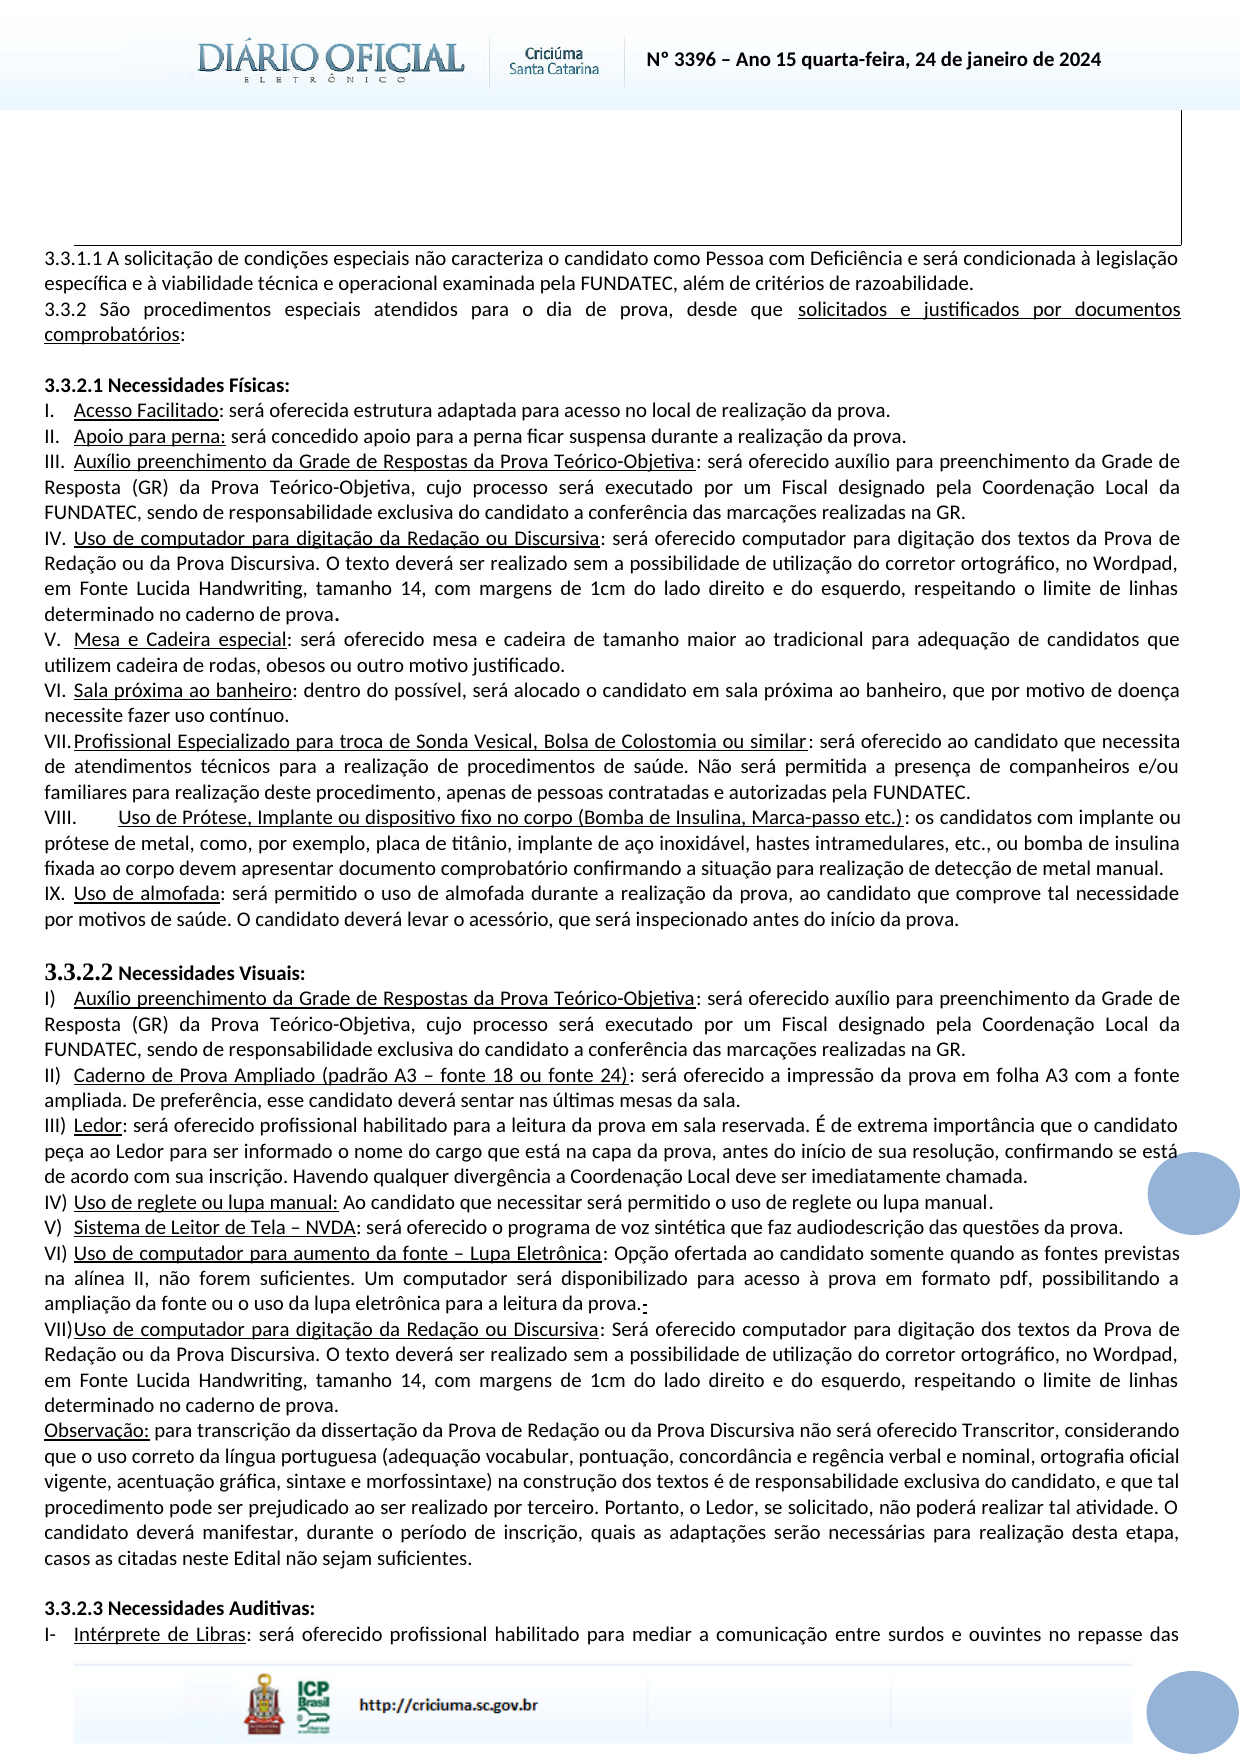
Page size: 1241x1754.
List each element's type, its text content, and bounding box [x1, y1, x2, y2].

list Uso de almofada: será permitido o uso de almofada durante a realização da prova, ao candidato que comprove tal necessidade por motivos de saúde. O candidato deverá levar o acessório, que será inspecionado antes do início da prova. [44, 881, 1181, 931]
text 3.3.2.1 Necessidades Físicas: [44, 372, 1181, 398]
list Uso de computador para aumento da fonte – Lupa Eletrônica: Opção ofertada ao candidato somente quando as fontes previstas na alínea II, não forem suficientes. Um computador será disponibilizado para acesso à prova em formato pdf, possibilitando a ampliação da fonte ou o uso da lupa eletrônica para a leitura da prova. [44, 1240, 1181, 1316]
list Intérprete de Libras: será oferecido profissional habilitado para mediar a comunicação entre surdos e ouvintes no repasse das [44, 1621, 1181, 1646]
list Acesso Facilitado: será oferecida estrutura adaptada para acesso no local de realização da prova. [44, 398, 1181, 423]
list Necessidades Visuais: [44, 957, 1181, 986]
list Ledor: será oferecido profissional habilitado para a leitura da prova em sala reservada. É de extrema importância que o candidato peça ao Ledor para ser informado o nome do cargo que está na capa da prova, antes do início de sua resolução, confirmando se está de acordo com sua inscrição. Havendo qualquer divergência a Coordenação Local deve ser imediatamente chamada. [44, 1113, 1181, 1189]
list Uso de computador para digitação da Redação ou Discursiva: será oferecido computador para digitação dos textos da Prova de Redação ou da Prova Discursiva. O texto deverá ser realizado sem a possibilidade de utilização do corretor ortográfico, no Wordpad, em Fonte Lucida Handwriting, tamanho 14, com margens de 1cm do lado direito e do esquerdo, respeitando o limite de linhas determinado no caderno de prova. [44, 525, 1181, 626]
list Sala próxima ao banheiro: dentro do possível, será alocado o candidato em sala próxima ao banheiro, que por motivo de doença necessite fazer uso contínuo. [44, 677, 1181, 728]
list Sistema de Leitor de Tela – NVDA: será oferecido o programa de voz sintética que faz audiodescrição das questões da prova. [44, 1214, 1181, 1240]
list Apoio para perna: será concedido apoio para a perna ficar suspensa durante a realização da prova. [44, 423, 1181, 448]
text Observação: para transcrição da dissertação da Prova de Redação ou da Prova Discursiva não será oferecido Transcritor, considerando que o uso correto da língua portuguesa (adequação vocabular, pontuação, concordância e regência verbal e nominal, ortografia oficial vigente, acentuação gráfica, sintaxe e morfossintaxe) na construção dos textos é de responsabilidade exclusiva do candidato, e que tal procedimento pode ser prejudicado ao ser realizado por terceiro. Portanto, o Ledor, se solicitado, não poderá realizar tal atividade. O candidato deverá manifestar, durante o período de inscrição, quais as adaptações serão necessárias para realização desta etapa, casos as citadas neste Edital não sejam suficientes. [44, 1418, 1181, 1570]
list Caderno de Prova Ampliado (padrão A3 – fonte 18 ou fonte 24): será oferecido a impressão da prova em folha A3 com a fonte ampliada. De preferência, esse candidato deverá sentar nas últimas mesas da sala. [44, 1062, 1181, 1113]
list Mesa e Cadeira especial: será oferecido mesa e cadeira de tamanho maior ao tradicional para adequação de candidatos que utilizem cadeira de rodas, obesos ou outro motivo justificado. [44, 626, 1181, 677]
list Profissional Especializado para troca de Sonda Vesical, Bolsa de Colostomia ou similar: será oferecido ao candidato que necessita de atendimentos técnicos para a realização de procedimentos de saúde. Não será permitida a presença de companheiros e/ou familiares para realização deste procedimento, apenas de pessoas contratadas e autorizadas pela FUNDATEC. [44, 728, 1181, 804]
text 3.3.1.1 A solicitação de condições especiais não caracteriza o candidato como Pessoa com Deficiência e será condicionada à legislação específica e à viabilidade técnica e operacional examinada pela FUNDATEC, além de critérios de razoabilidade. [44, 245, 1181, 296]
list Uso de computador para digitação da Redação ou Discursiva: Será oferecido computador para digitação dos textos da Prova de Redação ou da Prova Discursiva. O texto deverá ser realizado sem a possibilidade de utilização do corretor ortográfico, no Wordpad, em Fonte Lucida Handwriting, tamanho 14, com margens de 1cm do lado direito e do esquerdo, respeitando o limite de linhas determinado no caderno de prova. [44, 1316, 1181, 1418]
text 3.3.2 São procedimentos especiais atendidos para o dia de prova, desde que solicitados e justificados por documentos comprobatórios: [44, 296, 1181, 347]
list Uso de reglete ou lupa manual: Ao candidato que necessitar será permitido o uso de reglete ou lupa manual. [44, 1189, 1153, 1214]
text 3.3.2.3 Necessidades Auditivas: [44, 1596, 1181, 1621]
list Auxílio preenchimento da Grade de Respostas da Prova Teórico-Objetiva: será oferecido auxílio para preenchimento da Grade de Resposta (GR) da Prova Teórico-Objetiva, cujo processo será executado por um Fiscal designado pela Coordenação Local da FUNDATEC, sendo de responsabilidade exclusiva do candidato a conferência das marcações realizadas na GR. [44, 448, 1181, 525]
list Auxílio preenchimento da Grade de Respostas da Prova Teórico-Objetiva: será oferecido auxílio para preenchimento da Grade de Resposta (GR) da Prova Teórico-Objetiva, cujo processo será executado por um Fiscal designado pela Coordenação Local da FUNDATEC, sendo de responsabilidade exclusiva do candidato a conferência das marcações realizadas na GR. [44, 986, 1181, 1062]
list Uso de Prótese, Implante ou dispositivo fixo no corpo (Bomba de Insulina, Marca-passo etc.): os candidatos com implante ou prótese de metal, como, por exemplo, placa de titânio, implante de aço inoxidável, hastes intramedulares, etc., ou bomba de insulina fixada ao corpo devem apresentar documento comprobatório confirmando a situação para realização de detecção de metal manual. [44, 804, 1181, 881]
